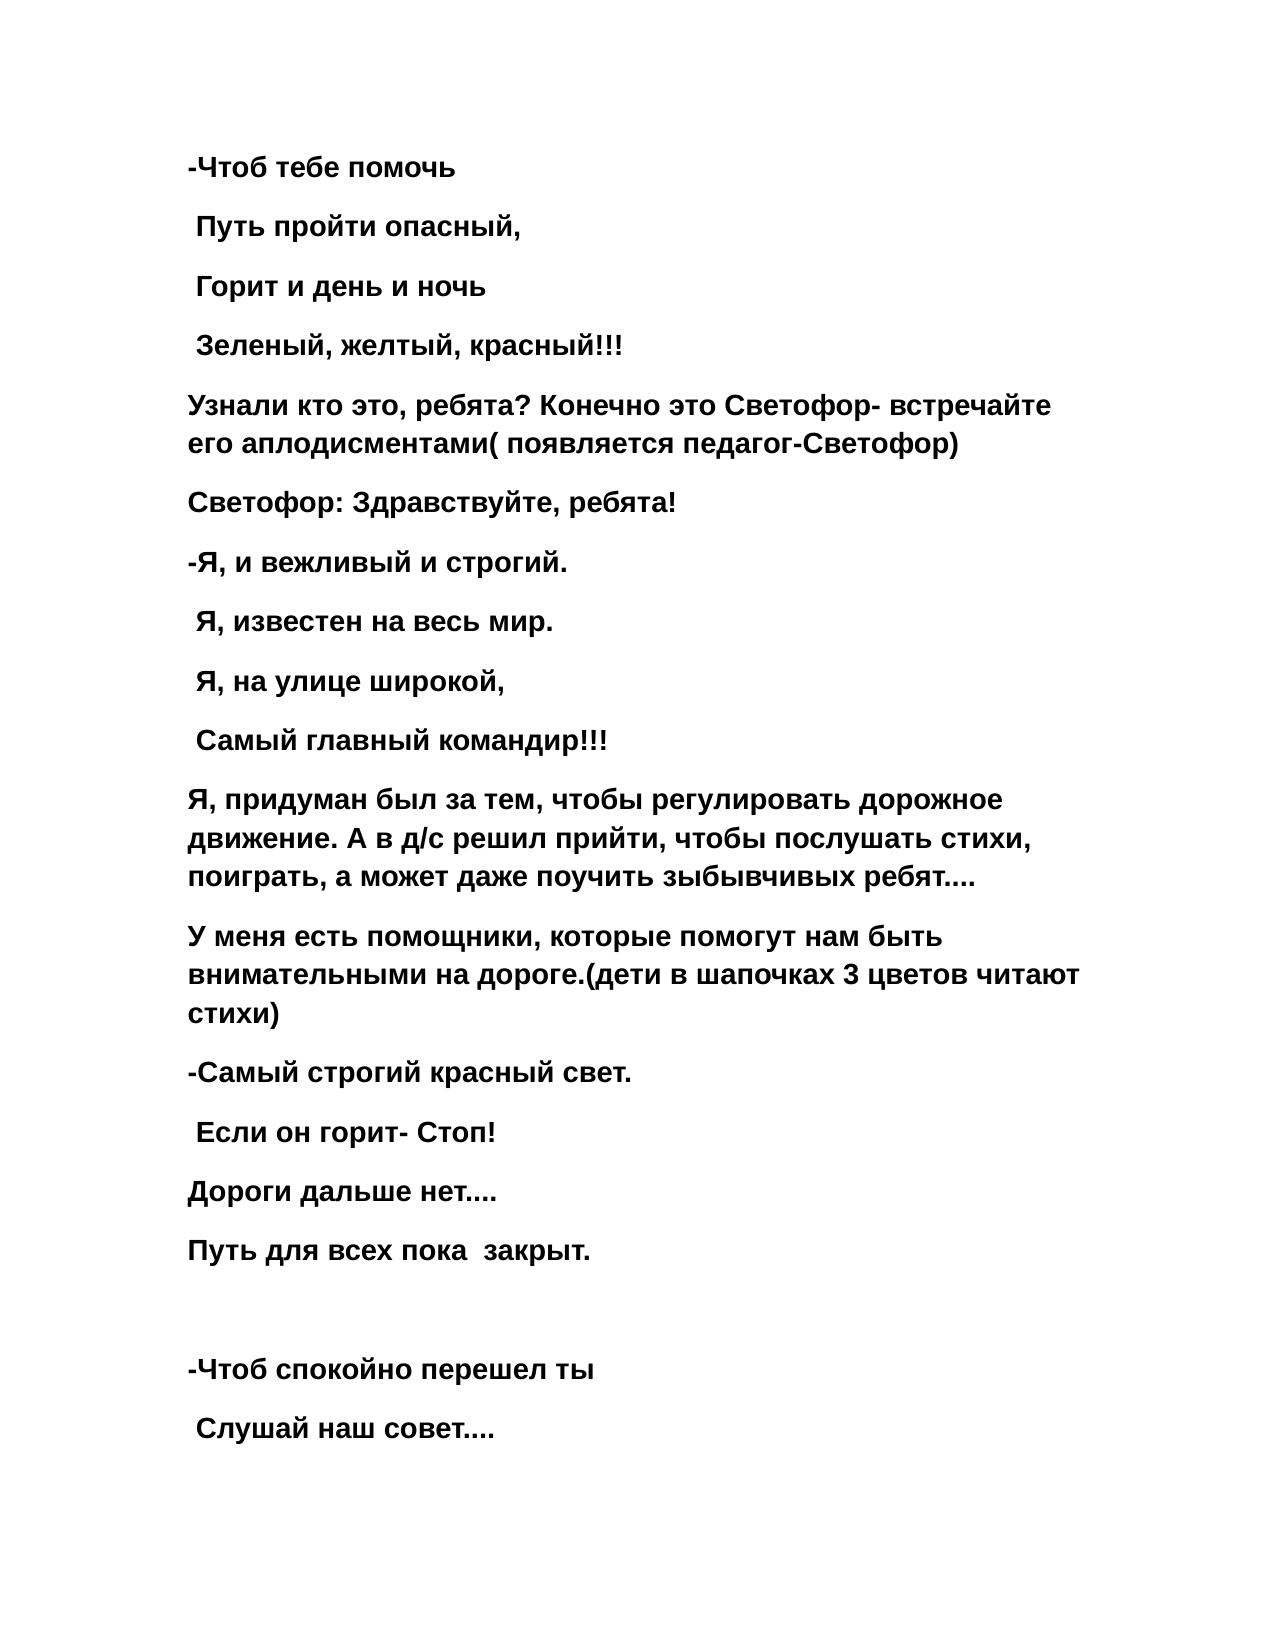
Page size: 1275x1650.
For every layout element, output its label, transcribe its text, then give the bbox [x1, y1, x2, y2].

text Горит и день и ночь [187, 269, 1087, 302]
text Узнали кто это, ребята? Конечно это Светофор- встречайте его аплодисментами( появляется педагог-Светофор) [187, 387, 1087, 459]
text Зеленый, желтый, красный!!! [187, 328, 1087, 362]
text Самый главный командир!!! [187, 723, 1087, 756]
text Слушай наш совет.... [187, 1411, 1087, 1445]
text У меня есть помощники, которые помогут нам быть внимательными на дороге.(дети в шапочках 3 цветов читают стихи) [187, 919, 1087, 1029]
text Путь пройти опасный, [187, 209, 1087, 243]
text Дороги дальше нет.... [187, 1174, 1087, 1207]
text -Самый строгий красный свет. [187, 1055, 1087, 1089]
text -Чтоб тебе помочь [187, 150, 1087, 183]
text -Чтоб спокойно перешел ты [187, 1352, 1087, 1386]
text Я, на улице широкой, [187, 663, 1087, 697]
text Я, придуман был за тем, чтобы регулировать дорожное движение. А в д/с решил прийти, чтобы послушать стихи, поиграть, а может даже поучить зыбывчивых ребят.... [187, 782, 1087, 893]
text Если он горит- Стоп! [187, 1114, 1087, 1148]
text Светофор: Здравствуйте, ребята! [187, 485, 1087, 519]
text Я, известен на весь мир. [187, 604, 1087, 638]
text Путь для всех пока закрыт. [187, 1233, 1087, 1267]
text -Я, и вежливый и строгий. [187, 545, 1087, 578]
